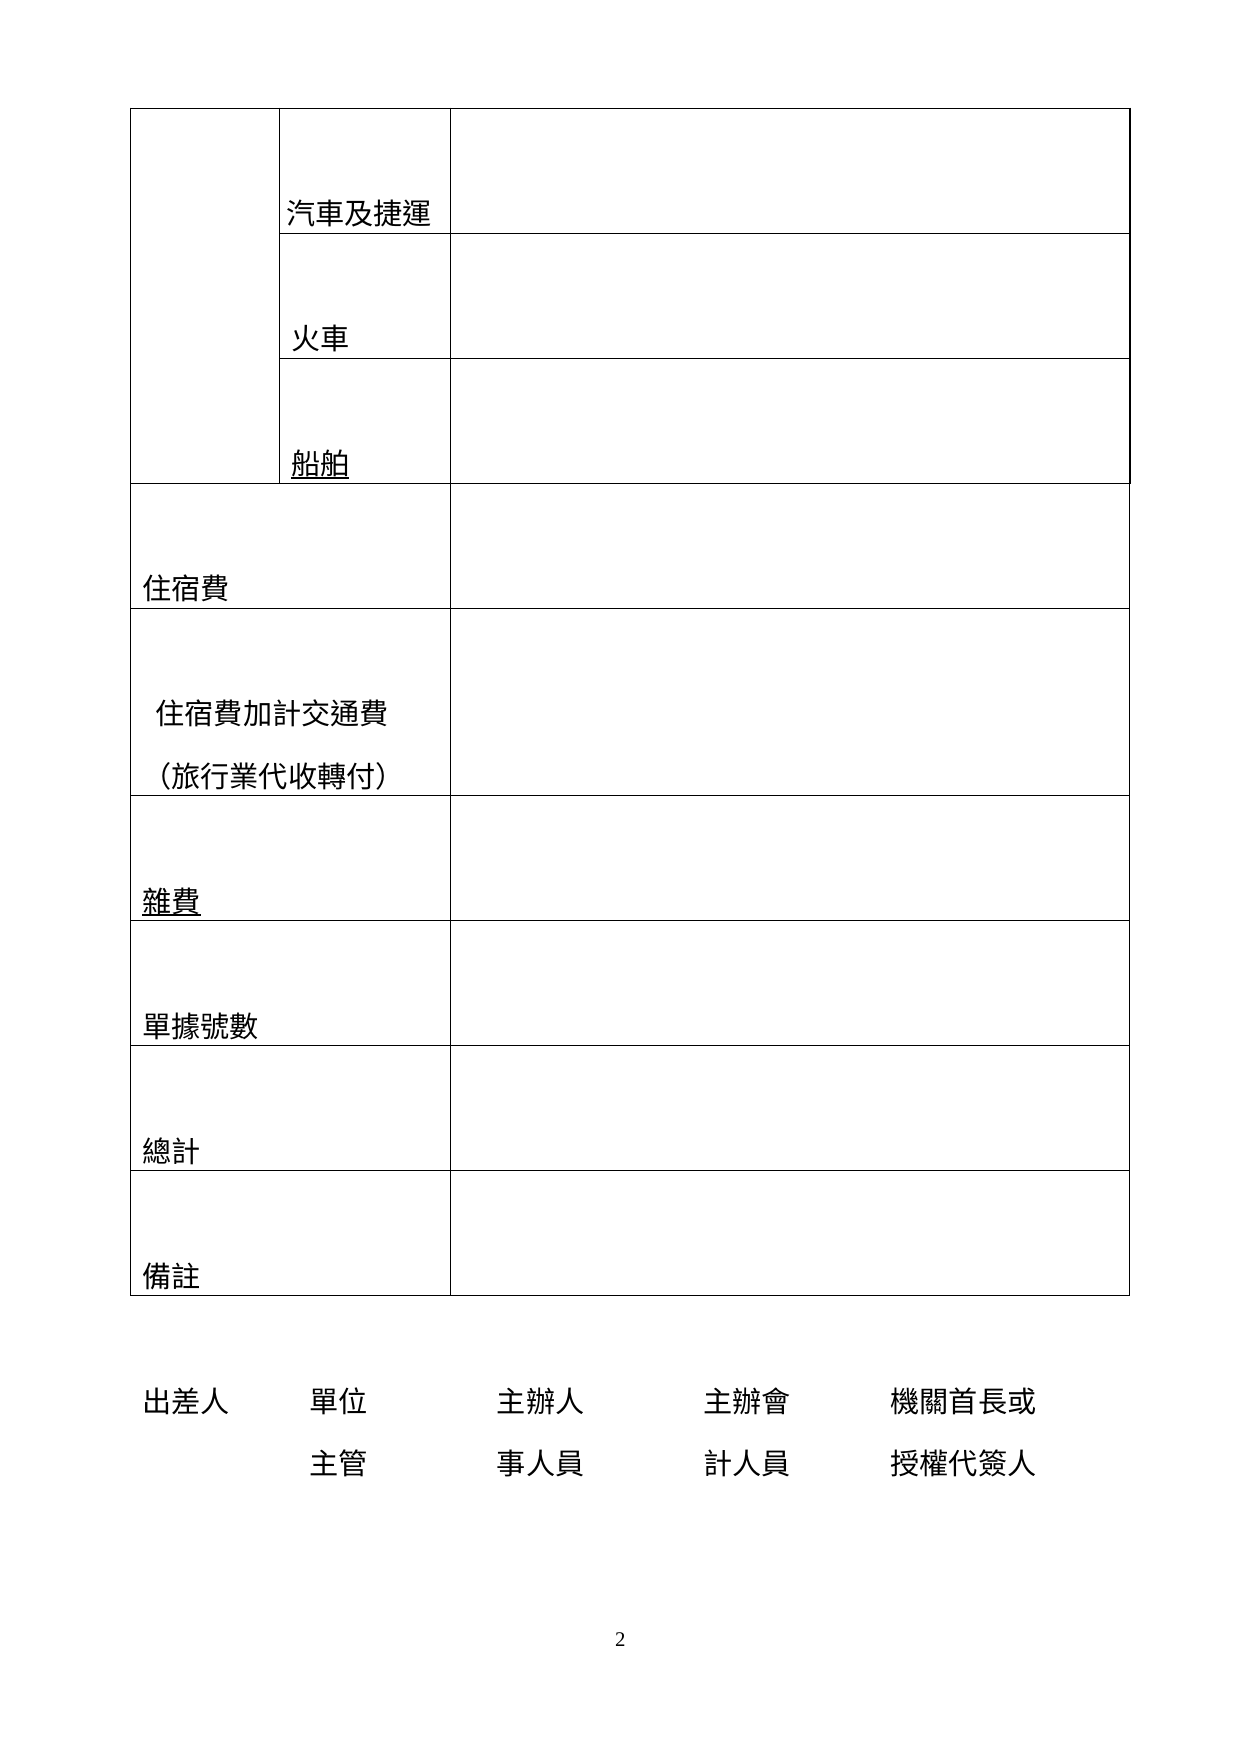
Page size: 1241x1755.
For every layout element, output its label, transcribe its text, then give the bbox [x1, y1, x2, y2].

table_cell [451, 1046, 1129, 1170]
table_cell 汽車及捷運 [280, 109, 450, 233]
table_cell [131, 109, 279, 483]
table_cell [451, 484, 1129, 608]
table_cell 總計 [131, 1046, 450, 1170]
table_cell 火車 [280, 234, 450, 358]
table_cell 主辦人 事人員 [485, 1296, 692, 1483]
table_cell [451, 796, 1129, 920]
table_cell 住宿費加計交通費 （旅行業代收轉付） [131, 609, 450, 795]
table_cell 出差人 [131, 1296, 298, 1483]
table_cell 船舶 [280, 359, 450, 483]
table_cell 機關首長或 授權代簽人 [879, 1296, 1130, 1483]
table_cell 單位 主管 [298, 1296, 485, 1483]
table_cell 主辦會 計人員 [692, 1296, 879, 1483]
table_cell 單據號數 [131, 921, 450, 1045]
table_cell [451, 109, 1129, 233]
table_cell [451, 921, 1129, 1045]
table_cell 備註 [131, 1171, 450, 1295]
table_cell 雜費 [131, 796, 450, 920]
table_cell [451, 359, 1129, 483]
table_cell 住宿費 [131, 484, 450, 608]
table_cell [451, 609, 1129, 795]
table_cell [451, 1171, 1129, 1295]
table_cell [451, 234, 1129, 358]
